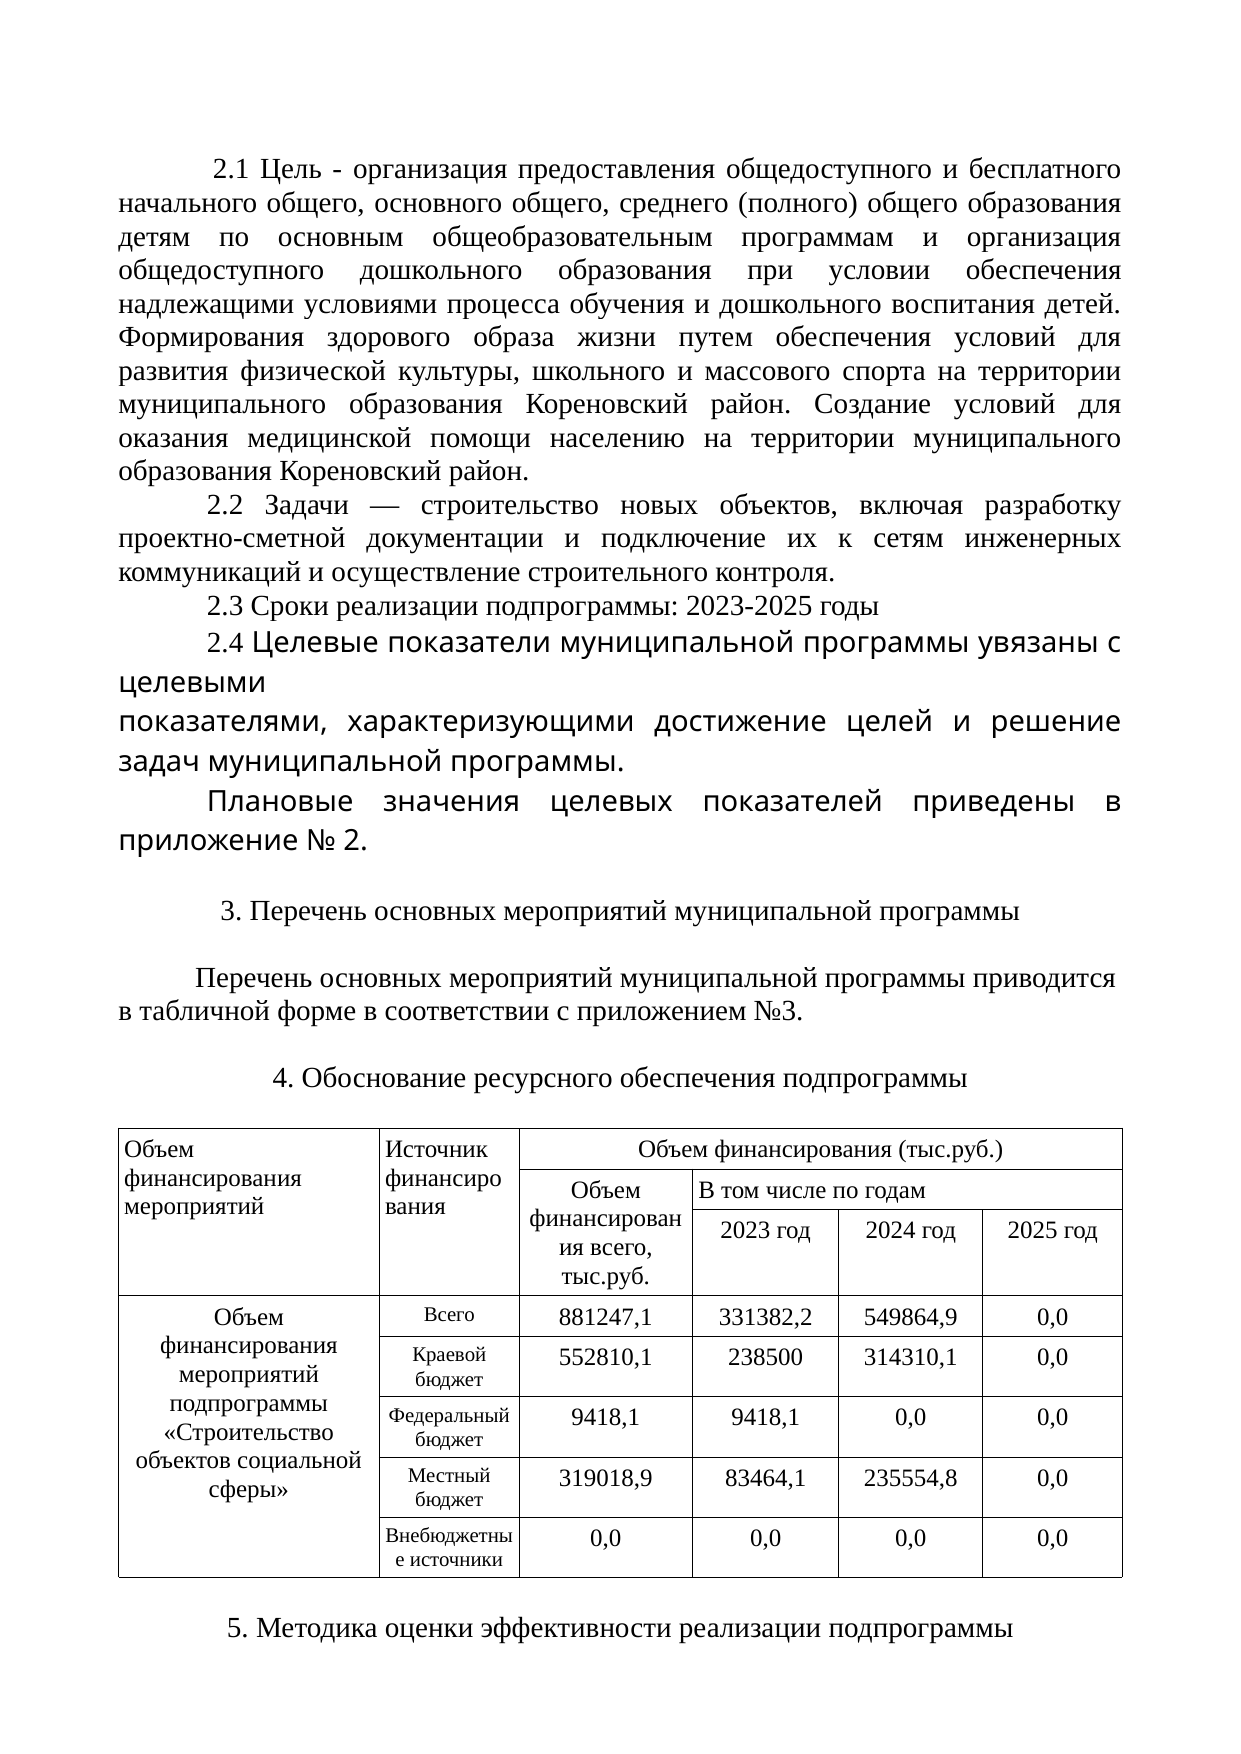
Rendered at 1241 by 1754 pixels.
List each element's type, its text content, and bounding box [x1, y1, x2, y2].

table_cell 0,0 [983, 1458, 1122, 1516]
table_cell 2023 год [693, 1210, 838, 1295]
text 2.1 Цель - организация предоставления общедоступного и бесплатного начального общего, основного общего, среднего (полного) общего образования детям по основным общеобразовательным программам и организация общедоступного дошкольного образования при условии обеспечения надлежащими условиями процесса обучения и дошкольного воспитания детей. Формирования здорового образа жизни путем обеспечения условий для развития физической культуры, школьного и массового спорта на территории муниципального образования Кореновский район. Создание условий для оказания медицинской помощи населению на территории муниципального образования Кореновский район. [118, 152, 1122, 487]
table_header Объем финансирования мероприятий [119, 1129, 379, 1295]
table_cell 881247,1 [520, 1296, 692, 1336]
table_cell 319018,9 [520, 1458, 692, 1516]
table_cell 0,0 [520, 1518, 692, 1577]
table_cell 314310,1 [839, 1337, 982, 1396]
table_cell 2024 год [839, 1210, 982, 1295]
text 2.4 Целевые показатели муниципальной программы увязаны с целевыми [118, 621, 1122, 701]
table_cell 0,0 [983, 1337, 1122, 1396]
text 5. Методика оценки эффективности реализации подпрограммы [118, 1611, 1122, 1644]
table_header Объем финансирования (тыс.руб.) [520, 1129, 1122, 1168]
table_cell Объем финансирования мероприятий подпрограммы «Строительство объектов социальной сферы» [119, 1296, 379, 1577]
text 3. Перечень основных мероприятий муниципальной программы [118, 893, 1122, 926]
table_cell 0,0 [983, 1397, 1122, 1456]
table_cell 552810,1 [520, 1337, 692, 1396]
table_cell Всего [380, 1296, 519, 1336]
table_cell Федеральный бюджет [380, 1397, 519, 1456]
text показателями, характеризующими достижение целей и решение задач муниципальной программы. [118, 701, 1122, 780]
table_cell 0,0 [839, 1518, 982, 1577]
table_cell 0,0 [983, 1518, 1122, 1577]
table_header Источник финансирования [380, 1129, 519, 1295]
text Перечень основных мероприятий муниципальной программы приводится в табличной форме в соответствии с приложением №3. [118, 960, 1122, 1027]
text 2.3 Сроки реализации подпрограммы: 2023-2025 годы [118, 588, 1122, 621]
table_cell 83464,1 [693, 1458, 838, 1516]
table_cell В том числе по годам [693, 1170, 1122, 1209]
table_cell Объем финансирования всего, тыс.руб. [520, 1170, 692, 1295]
text Плановые значения целевых показателей приведены в приложение № 2. [118, 780, 1122, 859]
table_cell 0,0 [693, 1518, 838, 1577]
table_cell Краевой бюджет [380, 1337, 519, 1396]
table_cell 9418,1 [693, 1397, 838, 1456]
table_cell 331382,2 [693, 1296, 838, 1336]
table_cell 0,0 [983, 1296, 1122, 1336]
table_cell 9418,1 [520, 1397, 692, 1456]
table_cell 549864,9 [839, 1296, 982, 1336]
table_cell 235554,8 [839, 1458, 982, 1516]
table_cell 0,0 [839, 1397, 982, 1456]
table_cell 238500 [693, 1337, 838, 1396]
text 4. Обоснование ресурсного обеспечения подпрограммы [118, 1061, 1122, 1094]
table_cell Внебюджетные источники [380, 1518, 519, 1577]
table_cell Местный бюджет [380, 1458, 519, 1516]
table_cell 2025 год [983, 1210, 1122, 1295]
text 2.2 Задачи — строительство новых объектов, включая разработку проектно-сметной документации и подключение их к сетям инженерных коммуникаций и осуществление строительного контроля. [118, 487, 1122, 588]
